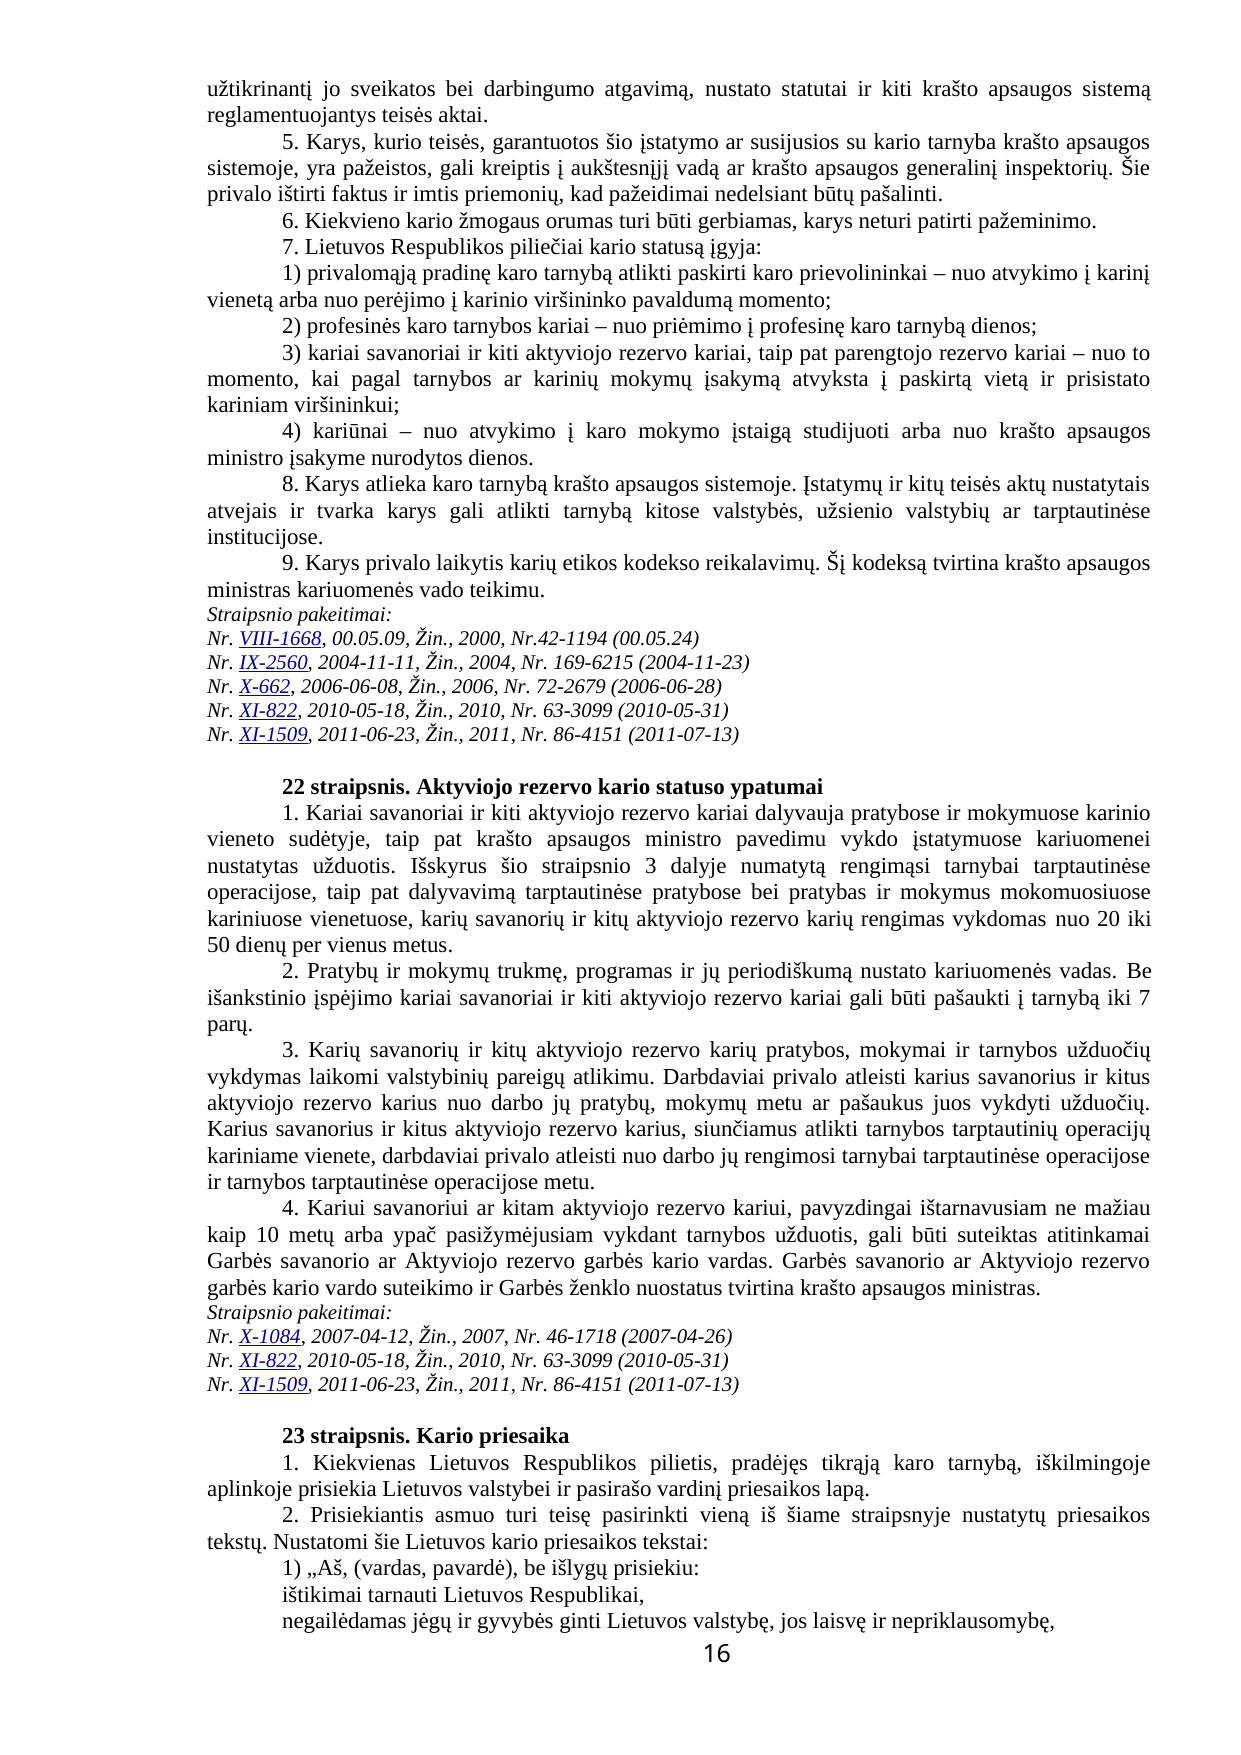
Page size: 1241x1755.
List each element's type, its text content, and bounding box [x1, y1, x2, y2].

text 2. Prisiekiantis asmuo turi teisę pasirinkti vieną iš šiame straipsnyje nustatytų priesaikos tekstų. Nustatomi šie Lietuvos kario priesaikos tekstai: [207, 1502, 1152, 1554]
text Nr. IX-2560, 2004-11-11, Žin., 2004, Nr. 169-6215 (2004-11-23) [207, 650, 1152, 674]
text 4) kariūnai – nuo atvykimo į karo mokymo įstaigą studijuoti arba nuo krašto apsaugos ministro įsakyme nurodytos dienos. [207, 418, 1152, 470]
text negailėdamas jėgų ir gyvybės ginti Lietuvos valstybę, jos laisvę ir nepriklausomybę, [207, 1607, 1152, 1633]
text 1. Kariai savanoriai ir kiti aktyviojo rezervo kariai dalyvauja pratybose ir mokymuose karinio vieneto sudėtyje, taip pat krašto apsaugos ministro pavedimu vykdo įstatymuose kariuomenei nustatytas užduotis. Išskyrus šio straipsnio 3 dalyje numatytą rengimąsi tarnybai tarptautinėse operacijose, taip pat dalyvavimą tarptautinėse pratybose bei pratybas ir mokymus mokomuosiuose kariniuose vienetuose, karių savanorių ir kitų aktyviojo rezervo karių rengimas vykdomas nuo 20 iki 50 dienų per vienus metus. [207, 799, 1152, 957]
text Nr. XI-1509, 2011-06-23, Žin., 2011, Nr. 86-4151 (2011-07-13) [207, 722, 1152, 746]
text ištikimai tarnauti Lietuvos Respublikai, [207, 1581, 1152, 1607]
text Straipsnio pakeitimai: [207, 602, 1152, 626]
text 22 straipsnis. Aktyviojo rezervo kario statuso ypatumai [207, 773, 1152, 799]
text 3. Karių savanorių ir kitų aktyviojo rezervo karių pratybos, mokymai ir tarnybos užduočių vykdymas laikomi valstybinių pareigų atlikimu. Darbdaviai privalo atleisti karius savanorius ir kitus aktyviojo rezervo karius nuo darbo jų pratybų, mokymų metu ar pašaukus juos vykdyti užduočių. Karius savanorius ir kitus aktyviojo rezervo karius, siunčiamus atlikti tarnybos tarptautinių operacijų kariniame vienete, darbdaviai privalo atleisti nuo darbo jų rengimosi tarnybai tarptautinėse operacijose ir tarnybos tarptautinėse operacijose metu. [207, 1036, 1152, 1194]
text 3) kariai savanoriai ir kiti aktyviojo rezervo kariai, taip pat parengtojo rezervo kariai – nuo to momento, kai pagal tarnybos ar karinių mokymų įsakymą atvyksta į paskirtą vietą ir prisistato kariniam viršininkui; [207, 338, 1152, 418]
text Nr. XI-1509, 2011-06-23, Žin., 2011, Nr. 86-4151 (2011-07-13) [207, 1372, 1152, 1396]
text 6. Kiekvieno kario žmogaus orumas turi būti gerbiamas, karys neturi patirti pažeminimo. [207, 207, 1152, 233]
text 1) „Aš, (vardas, pavardė), be išlygų prisiekiu: [207, 1554, 1152, 1581]
text 1) privalomąją pradinę karo tarnybą atlikti paskirti karo prievolininkai – nuo atvykimo į karinį vienetą arba nuo perėjimo į karinio viršininko pavaldumą momento; [207, 259, 1152, 312]
text 23 straipsnis. Kario priesaika [207, 1422, 1152, 1449]
text 2) profesinės karo tarnybos kariai – nuo priėmimo į profesinę karo tarnybą dienos; [207, 312, 1152, 338]
text Nr. XI-822, 2010-05-18, Žin., 2010, Nr. 63-3099 (2010-05-31) [207, 1348, 1152, 1372]
text 2. Pratybų ir mokymų trukmę, programas ir jų periodiškumą nustato kariuomenės vadas. Be išankstinio įspėjimo kariai savanoriai ir kiti aktyviojo rezervo kariai gali būti pašaukti į tarnybą iki 7 parų. [207, 957, 1152, 1036]
text 8. Karys atlieka karo tarnybą krašto apsaugos sistemoje. Įstatymų ir kitų teisės aktų nustatytais atvejais ir tvarka karys gali atlikti tarnybą kitose valstybės, užsienio valstybių ar tarptautinėse institucijose. [207, 470, 1152, 549]
text Nr. X-1084, 2007-04-12, Žin., 2007, Nr. 46-1718 (2007-04-26) [207, 1324, 1152, 1348]
text Nr. VIII-1668, 00.05.09, Žin., 2000, Nr.42-1194 (00.05.24) [207, 626, 1152, 650]
text Nr. XI-822, 2010-05-18, Žin., 2010, Nr. 63-3099 (2010-05-31) [207, 698, 1152, 722]
text 1. Kiekvienas Lietuvos Respublikos pilietis, pradėjęs tikrąją karo tarnybą, iškilmingoje aplinkoje prisiekia Lietuvos valstybei ir pasirašo vardinį priesaikos lapą. [207, 1449, 1152, 1502]
text Nr. X-662, 2006-06-08, Žin., 2006, Nr. 72-2679 (2006-06-28) [207, 674, 1152, 698]
text 4. Kariui savanoriui ar kitam aktyviojo rezervo kariui, pavyzdingai ištarnavusiam ne mažiau kaip 10 metų arba ypač pasižymėjusiam vykdant tarnybos užduotis, gali būti suteiktas atitinkamai Garbės savanorio ar Aktyviojo rezervo garbės kario vardas. Garbės savanorio ar Aktyviojo rezervo garbės kario vardo suteikimo ir Garbės ženklo nuostatus tvirtina krašto apsaugos ministras. [207, 1194, 1152, 1300]
text Straipsnio pakeitimai: [207, 1300, 1152, 1324]
text 5. Karys, kurio teisės, garantuotos šio įstatymo ar susijusios su kario tarnyba krašto apsaugos sistemoje, yra pažeistos, gali kreiptis į aukštesnįjį vadą ar krašto apsaugos generalinį inspektorių. Šie privalo ištirti faktus ir imtis priemonių, kad pažeidimai nedelsiant būtų pašalinti. [207, 128, 1152, 207]
text užtikrinantį jo sveikatos bei darbingumo atgavimą, nustato statutai ir kiti krašto apsaugos sistemą reglamentuojantys teisės aktai. [207, 75, 1152, 128]
text 7. Lietuvos Respublikos piliečiai kario statusą įgyja: [207, 233, 1152, 259]
text 9. Karys privalo laikytis karių etikos kodekso reikalavimų. Šį kodeksą tvirtina krašto apsaugos ministras kariuomenės vado teikimu. [207, 549, 1152, 602]
